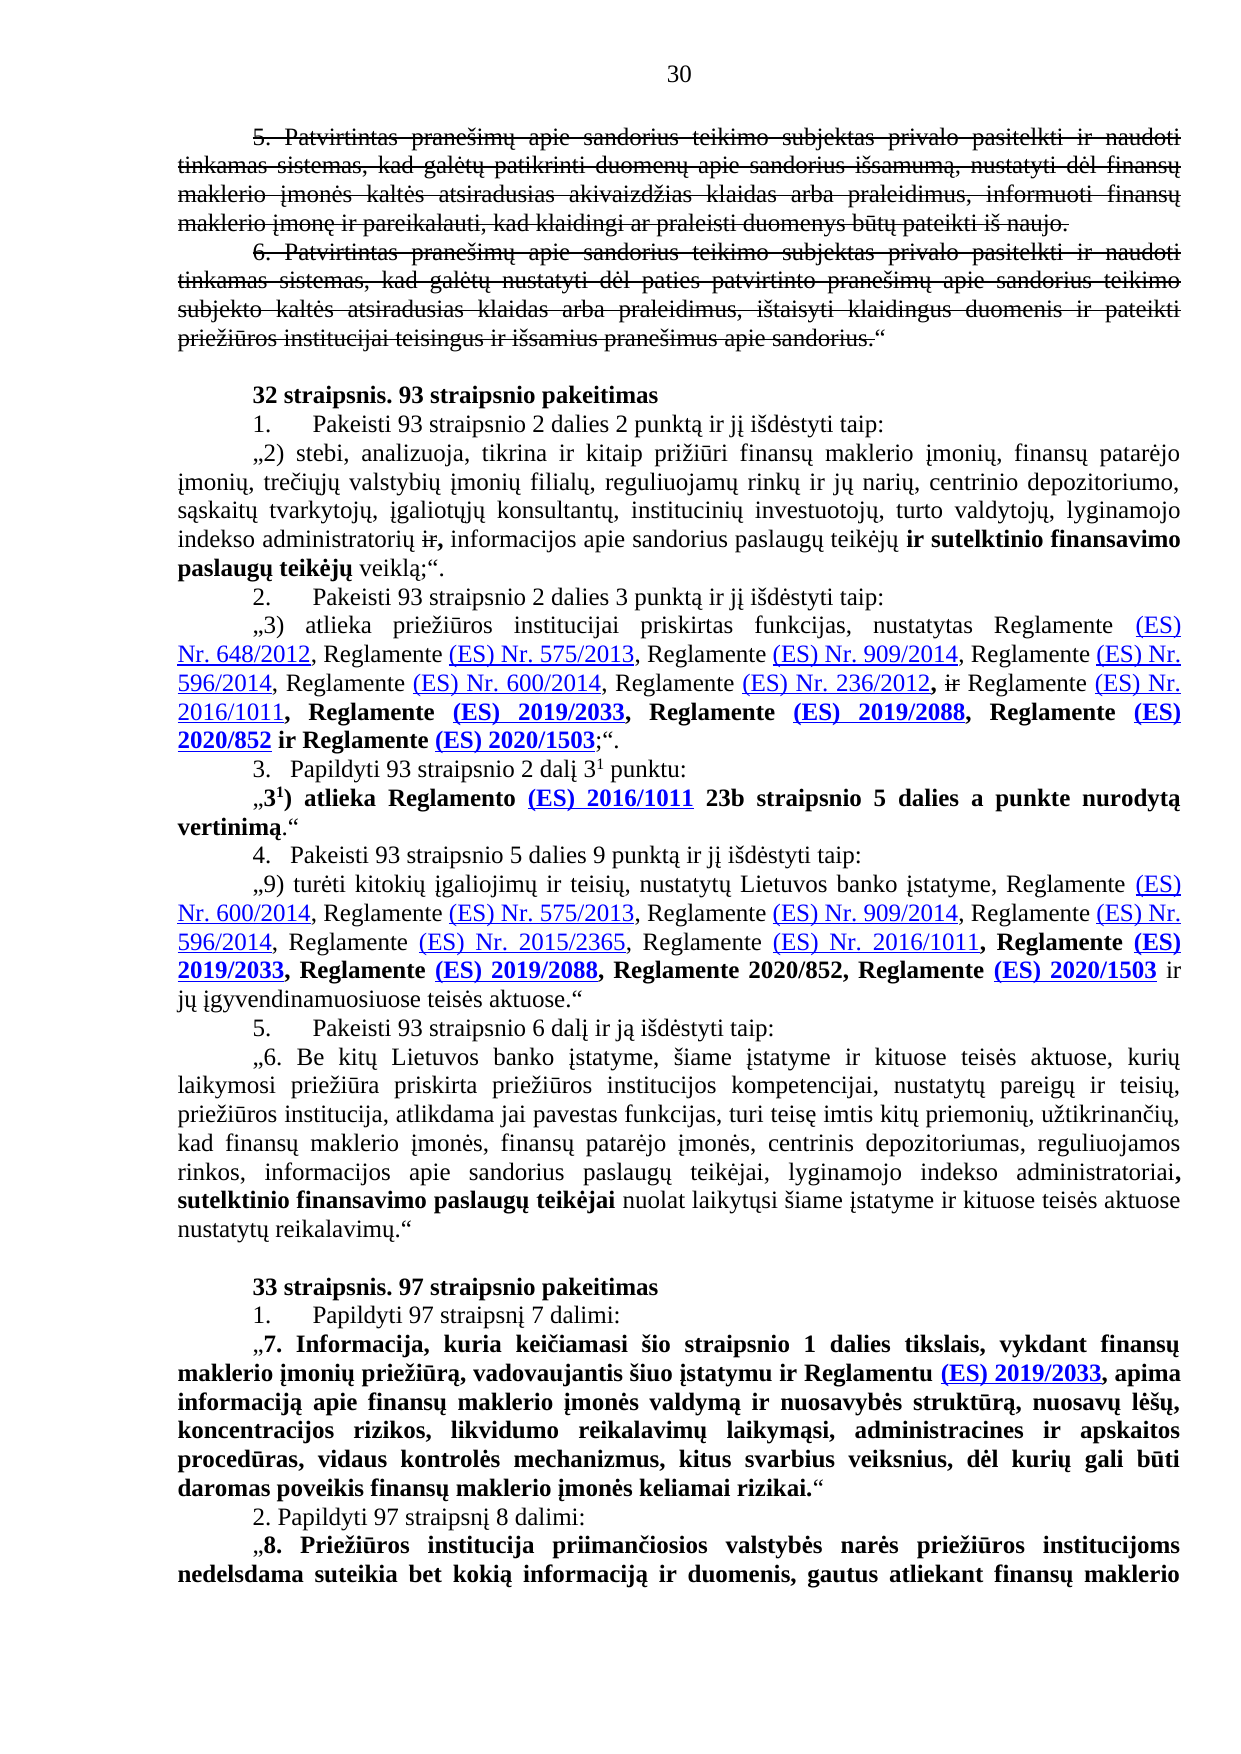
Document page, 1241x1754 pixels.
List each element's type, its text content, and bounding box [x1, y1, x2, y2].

text 6. Patvirtintas pranešimų apie sandorius teikimo subjektas privalo pasitelkti ir naudoti tinkamas sistemas, kad galėtų nustatyti dėl paties patvirtinto pranešimų apie sandorius teikimo subjekto kaltės atsiradusias klaidas arba praleidimus, ištaisyti klaidingus duomenis ir pateikti priežiūros institucijai teisingus ir išsamius pranešimus apie sandorius.“ [177, 237, 1181, 281]
text 1. Papildyti 97 straipsnį 7 dalimi: [177, 1301, 1181, 1329]
text 6. Patvirtintas pranešimų apie sandorius teikimo subjektas privalo pasitelkti ir naudoti tinkamas sistemas, kad galėtų nustatyti dėl paties patvirtinto pranešimų apie sandorius teikimo subjekto kaltės atsiradusias klaidas arba praleidimus, ištaisyti klaidingus duomenis ir pateikti priežiūros institucijai teisingus ir išsamius pranešimus apie sandorius.“ [177, 311, 1181, 352]
text 3. Papildyti 93 straipsnio 2 dalį 31 punktu: [252, 754, 1181, 783]
text „8. Priežiūros institucija priimančiosios valstybės narės priežiūros institucijoms nedelsdama suteikia bet kokią informaciją ir duomenis, gautus atliekant finansų maklerio [177, 1531, 1181, 1588]
text 33 straipsnis. 97 straipsnio pakeitimas [177, 1272, 1181, 1301]
text „2) stebi, analizuoja, tikrina ir kitaip prižiūri finansų maklerio įmonių, finansų patarėjo įmonių, trečiųjų valstybių įmonių filialų, reguliuojamų rinkų ir jų narių, centrinio depozitoriumo, sąskaitų tvarkytojų, įgaliotųjų konsultantų, institucinių investuotojų, turto valdytojų, lyginamojo indekso administratorių ir, informacijos apie sandorius paslaugų teikėjų ir sutelktinio finansavimo paslaugų teikėjų veiklą;“. [177, 438, 1181, 582]
text 5. Patvirtintas pranešimų apie sandorius teikimo subjektas privalo pasitelkti ir naudoti tinkamas sistemas, kad galėtų patikrinti duomenų apie sandorius išsamumą, nustatyti dėl finansų maklerio įmonės kaltės atsiradusias akivaizdžias klaidas arba praleidimus, informuoti finansų maklerio įmonę ir pareikalauti, kad klaidingi ar praleisti duomenys būtų pateikti iš naujo. [177, 196, 1181, 237]
text 6. Patvirtintas pranešimų apie sandorius teikimo subjektas privalo pasitelkti ir naudoti tinkamas sistemas, kad galėtų nustatyti dėl paties patvirtinto pranešimų apie sandorius teikimo subjekto kaltės atsiradusias klaidas arba praleidimus, ištaisyti klaidingus duomenis ir pateikti priežiūros institucijai teisingus ir išsamius pranešimus apie sandorius.“ [177, 282, 1181, 310]
text „6. Be kitų Lietuvos banko įstatyme, šiame įstatyme ir kituose teisės aktuose, kurių laikymosi priežiūra priskirta priežiūros institucijos kompetencijai, nustatytų pareigų ir teisių, priežiūros institucija, atlikdama jai pavestas funkcijas, turi teisę imtis kitų priemonių, užtikrinančių, kad finansų maklerio įmonės, finansų patarėjo įmonės, centrinis depozitoriumas, reguliuojamos rinkos, informacijos apie sandorius paslaugų teikėjai, lyginamojo indekso administratoriai, sutelktinio finansavimo paslaugų teikėjai nuolat laikytųsi šiame įstatyme ir kituose teisės aktuose nustatytų reikalavimų.“ [177, 1042, 1181, 1243]
text „7. Informacija, kuria keičiamasi šio straipsnio 1 dalies tikslais, vykdant finansų maklerio įmonių priežiūrą, vadovaujantis šiuo įstatymu ir Reglamentu (ES) 2019/2033, apima informaciją apie finansų maklerio įmonės valdymą ir nuosavybės struktūrą, nuosavų lėšų, koncentracijos rizikos, likvidumo reikalavimų laikymąsi, administracines ir apskaitos procedūras, vidaus kontrolės mechanizmus, kitus svarbius veiksnius, dėl kurių gali būti daromas poveikis finansų maklerio įmonės keliamai rizikai.“ [177, 1329, 1181, 1502]
text 5. Patvirtintas pranešimų apie sandorius teikimo subjektas privalo pasitelkti ir naudoti tinkamas sistemas, kad galėtų patikrinti duomenų apie sandorius išsamumą, nustatyti dėl finansų maklerio įmonės kaltės atsiradusias akivaizdžias klaidas arba praleidimus, informuoti finansų maklerio įmonę ir pareikalauti, kad klaidingi ar praleisti duomenys būtų pateikti iš naujo. [177, 167, 1181, 195]
text 2. Pakeisti 93 straipsnio 2 dalies 3 punktą ir jį išdėstyti taip: [177, 582, 1181, 611]
text 1. Pakeisti 93 straipsnio 2 dalies 2 punktą ir jį išdėstyti taip: [177, 409, 1181, 438]
text 2. Papildyti 97 straipsnį 8 dalimi: [177, 1502, 1181, 1531]
text „31) atlieka Reglamento (ES) 2016/1011 23b straipsnio 5 dalies a punkte nurodytą vertinimą.“ [177, 783, 1181, 841]
text 32 straipsnis. 93 straipsnio pakeitimas [177, 381, 1181, 409]
text 5. Patvirtintas pranešimų apie sandorius teikimo subjektas privalo pasitelkti ir naudoti tinkamas sistemas, kad galėtų patikrinti duomenų apie sandorius išsamumą, nustatyti dėl finansų maklerio įmonės kaltės atsiradusias akivaizdžias klaidas arba praleidimus, informuoti finansų maklerio įmonę ir pareikalauti, kad klaidingi ar praleisti duomenys būtų pateikti iš naujo. [177, 122, 1181, 166]
text 5. Pakeisti 93 straipsnio 6 dalį ir ją išdėstyti taip: [177, 1013, 1181, 1042]
text 4. Pakeisti 93 straipsnio 5 dalies 9 punktą ir jį išdėstyti taip: [252, 841, 1181, 869]
text „3) atlieka priežiūros institucijai priskirtas funkcijas, nustatytas Reglamente (ES) Nr. 648/2012, Reglamente (ES) Nr. 575/2013, Reglamente (ES) Nr. 909/2014, Reglamente (ES) Nr. 596/2014, Reglamente (ES) Nr. 600/2014, Reglamente (ES) Nr. 236/2012, ir Reglamente (ES) Nr. 2016/1011, Reglamente (ES) 2019/2033, Reglamente (ES) 2019/2088, Reglamente (ES) 2020/852 ir Reglamente (ES) 2020/1503;“. [177, 611, 1181, 754]
text „9) turėti kitokių įgaliojimų ir teisių, nustatytų Lietuvos banko įstatyme, Reglamente (ES) Nr. 600/2014, Reglamente (ES) Nr. 575/2013, Reglamente (ES) Nr. 909/2014, Reglamente (ES) Nr. 596/2014, Reglamente (ES) Nr. 2015/2365, Reglamente (ES) Nr. 2016/1011, Reglamente (ES) 2019/2033, Reglamente (ES) 2019/2088, Reglamente 2020/852, Reglamente (ES) 2020/1503 ir jų įgyvendinamuosiuose teisės aktuose.“ [177, 869, 1181, 1013]
